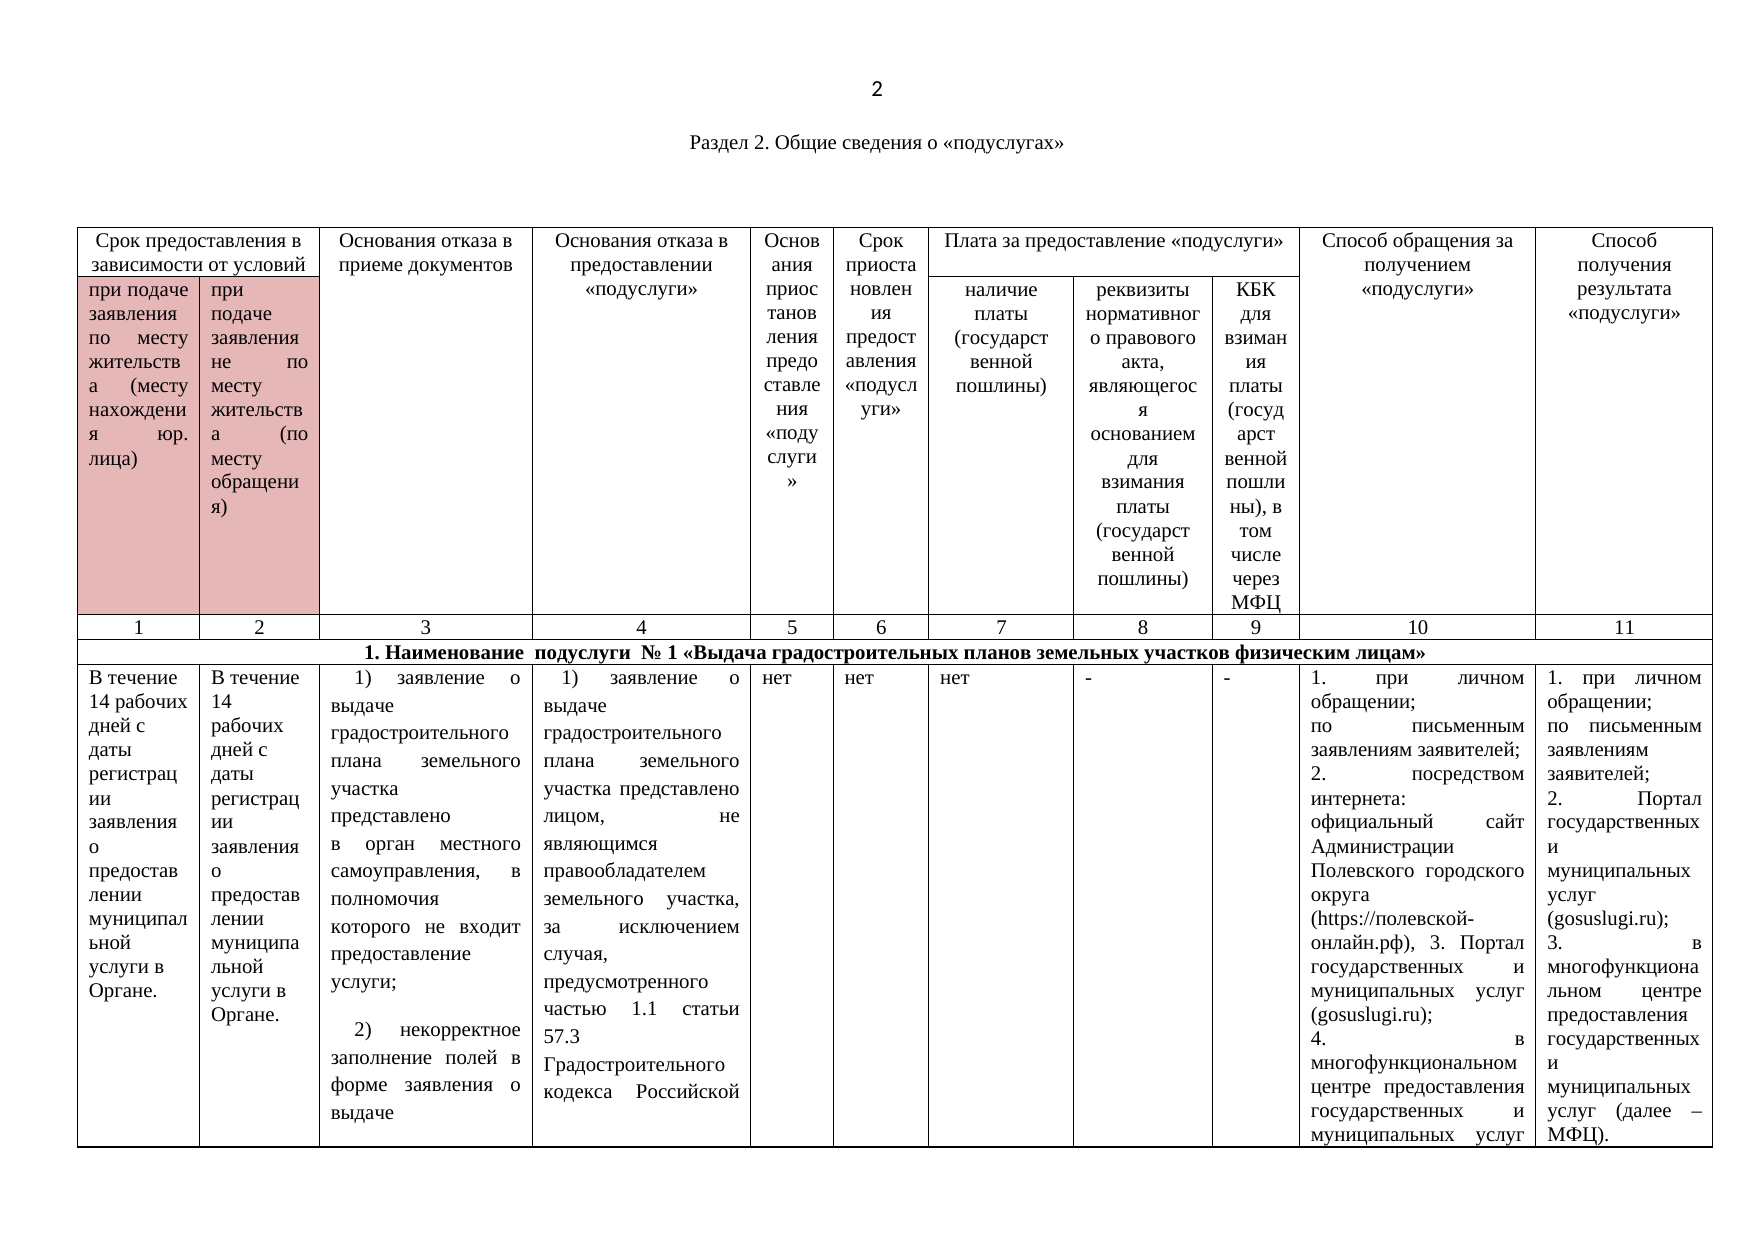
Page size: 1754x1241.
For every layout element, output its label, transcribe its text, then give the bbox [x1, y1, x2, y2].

table_cell 1 [78, 615, 199, 639]
text Раздел 2. Общие сведения о «подуслугах» [89, 130, 1665, 154]
table_cell 3 [320, 615, 532, 639]
table_cell 5 [751, 615, 833, 639]
table_cell нет [751, 665, 833, 1146]
table_header Способ обращения за получением «подуслуги» [1300, 228, 1535, 614]
table_header Плата за предоставление «подуслуги» [929, 228, 1299, 276]
table_header Способ получения результата «подуслуги» [1536, 228, 1712, 614]
table_cell КБК для взимания платы (государст венной пошлины), в том числе через МФЦ [1213, 277, 1299, 614]
table_cell 11 [1536, 615, 1712, 639]
table_cell нет [929, 665, 1073, 1146]
table_header Срок предоставления в зависимости от условий [78, 228, 319, 276]
table_cell 9 [1213, 615, 1299, 639]
table_header Основания отказа в предоставлении «подуслуги» [533, 228, 750, 614]
table_header Основания приостановления предоставления «подуслуги» [751, 228, 833, 614]
table_cell - [1074, 665, 1212, 1146]
table_header Срок приостановления предоставления «подуслуги» [834, 228, 928, 614]
table_cell 1. Наименование подуслуги № 1 «Выдача градостроительных планов земельных участков физическим лицам» [78, 640, 1712, 664]
table_cell - [1213, 665, 1299, 1146]
table_header Основания отказа в приеме документов [320, 228, 532, 614]
table_cell при подаче заявления не по месту жительства (по месту обращения) [200, 277, 319, 614]
table_cell 1) заявление о выдаче градостроительного плана земельного участка представлено лицом, не являющимся правообладателем земельного участка, за исключением случая, предусмотренного частью 1.1 статьи 57.3 Градостроительного кодекса Российской [533, 665, 750, 1146]
table_cell 7 [929, 615, 1073, 639]
table_cell 1. при личном обращении; по письменным заявлениям заявителей; 2. посредством интернета: официальный сайт Администрации Полевского городского округа (https://полевской-онлайн.рф), 3. Портал государственных и муниципальных услуг (gosuslugi.ru); 4. в многофункциональном центре предоставления государственных и муниципальных услуг [1300, 665, 1535, 1146]
table_cell 1. при личном обращении; по письменным заявлениям заявителей; 2. Портал государственных и муниципальных услуг (gosuslugi.ru); 3. в многофункциональном центре предоставления государственных и муниципальных услуг (далее – МФЦ). [1536, 665, 1712, 1146]
table_cell 4 [533, 615, 750, 639]
table_cell при подаче заявления по месту жительства (месту нахождения юр. лица) [78, 277, 199, 614]
table_cell нет [834, 665, 928, 1146]
table_cell 2 [200, 615, 319, 639]
table_cell В течение 14 рабочих дней с даты регистрации заявления о предоставлении муниципальной услуги в Органе. [78, 665, 199, 1146]
table_cell 6 [834, 615, 928, 639]
table_cell 1) заявление о выдаче градостроительного плана земельного участка представлено в орган местного самоуправления, в полномочия которого не входит предоставление услуги; 2) некорректное заполнение полей в форме заявления о выдаче [320, 665, 532, 1146]
table_cell наличие платы (государст венной пошлины) [929, 277, 1073, 614]
table_cell В течение 14 рабочих дней с даты регистрации заявления о предоставлении муниципальной услуги в Органе. [200, 665, 319, 1146]
table_cell 8 [1074, 615, 1212, 639]
table_cell реквизиты нормативного правового акта, являющегося основанием для взимания платы (государст венной пошлины) [1074, 277, 1212, 614]
table_cell 10 [1300, 615, 1535, 639]
